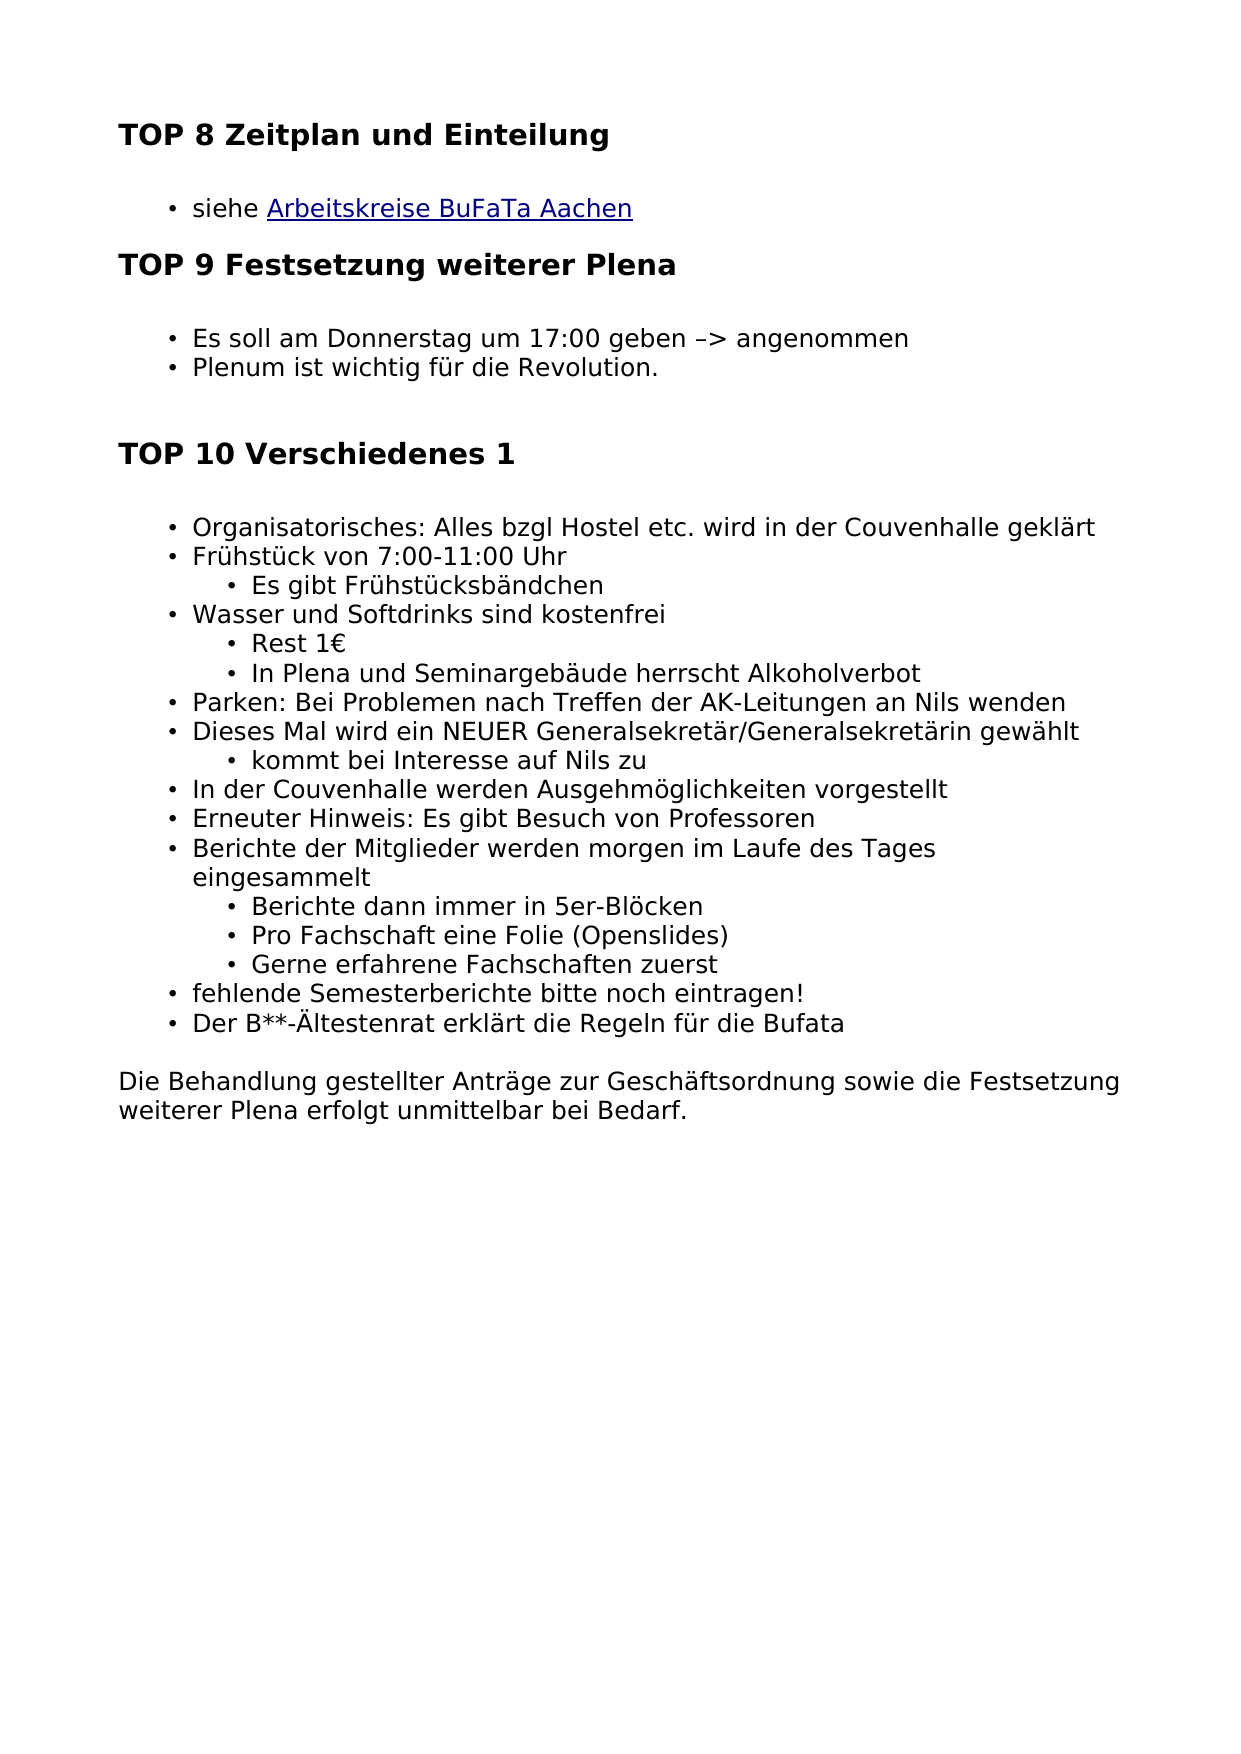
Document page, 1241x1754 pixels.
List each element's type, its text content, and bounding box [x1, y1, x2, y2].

list Plenum ist wichtig für die Revolution. [177, 353, 1122, 382]
subtitle TOP 10 Verschiedenes 1 [118, 437, 1122, 471]
list siehe Arbeitskreise BuFaTa Aachen [177, 194, 1122, 223]
list Berichte dann immer in 5er-Blöcken [236, 892, 1122, 921]
list Der B**-Ältestenrat erklärt die Regeln für die Bufata [177, 1009, 1122, 1038]
list Erneuter Hinweis: Es gibt Besuch von Professoren [177, 804, 1122, 834]
subtitle TOP 9 Festsetzung weiterer Plena [118, 248, 1122, 282]
list In Plena und Seminargebäude herrscht Alkoholverbot [236, 659, 1122, 688]
subtitle TOP 8 Zeitplan und Einteilung [118, 118, 1122, 152]
list Es soll am Donnerstag um 17:00 geben –> angenommen [177, 324, 1122, 353]
list Berichte der Mitglieder werden morgen im Laufe des Tages eingesammelt [177, 834, 1122, 892]
list Rest 1€ [236, 629, 1122, 659]
list Organisatorisches: Alles bzgl Hostel etc. wird in der Couvenhalle geklärt [177, 513, 1122, 542]
list kommt bei Interesse auf Nils zu [236, 746, 1122, 775]
text Die Behandlung gestellter Anträge zur Geschäftsordnung sowie die Festsetzung weiterer Plena erfolgt unmittelbar bei Bedarf. [118, 1067, 1122, 1126]
list Frühstück von 7:00-11:00 Uhr [177, 542, 1122, 571]
list Pro Fachschaft eine Folie (Openslides) [236, 921, 1122, 950]
list In der Couvenhalle werden Ausgehmöglichkeiten vorgestellt [177, 775, 1122, 804]
list fehlende Semesterberichte bitte noch eintragen! [177, 979, 1122, 1009]
list Gerne erfahrene Fachschaften zuerst [236, 950, 1122, 979]
list Wasser und Softdrinks sind kostenfrei [177, 600, 1122, 629]
list Dieses Mal wird ein NEUER Generalsekretär/Generalsekretärin gewählt [177, 717, 1122, 746]
list Es gibt Frühstücksbändchen [236, 571, 1122, 600]
list Parken: Bei Problemen nach Treffen der AK-Leitungen an Nils wenden [177, 688, 1122, 717]
